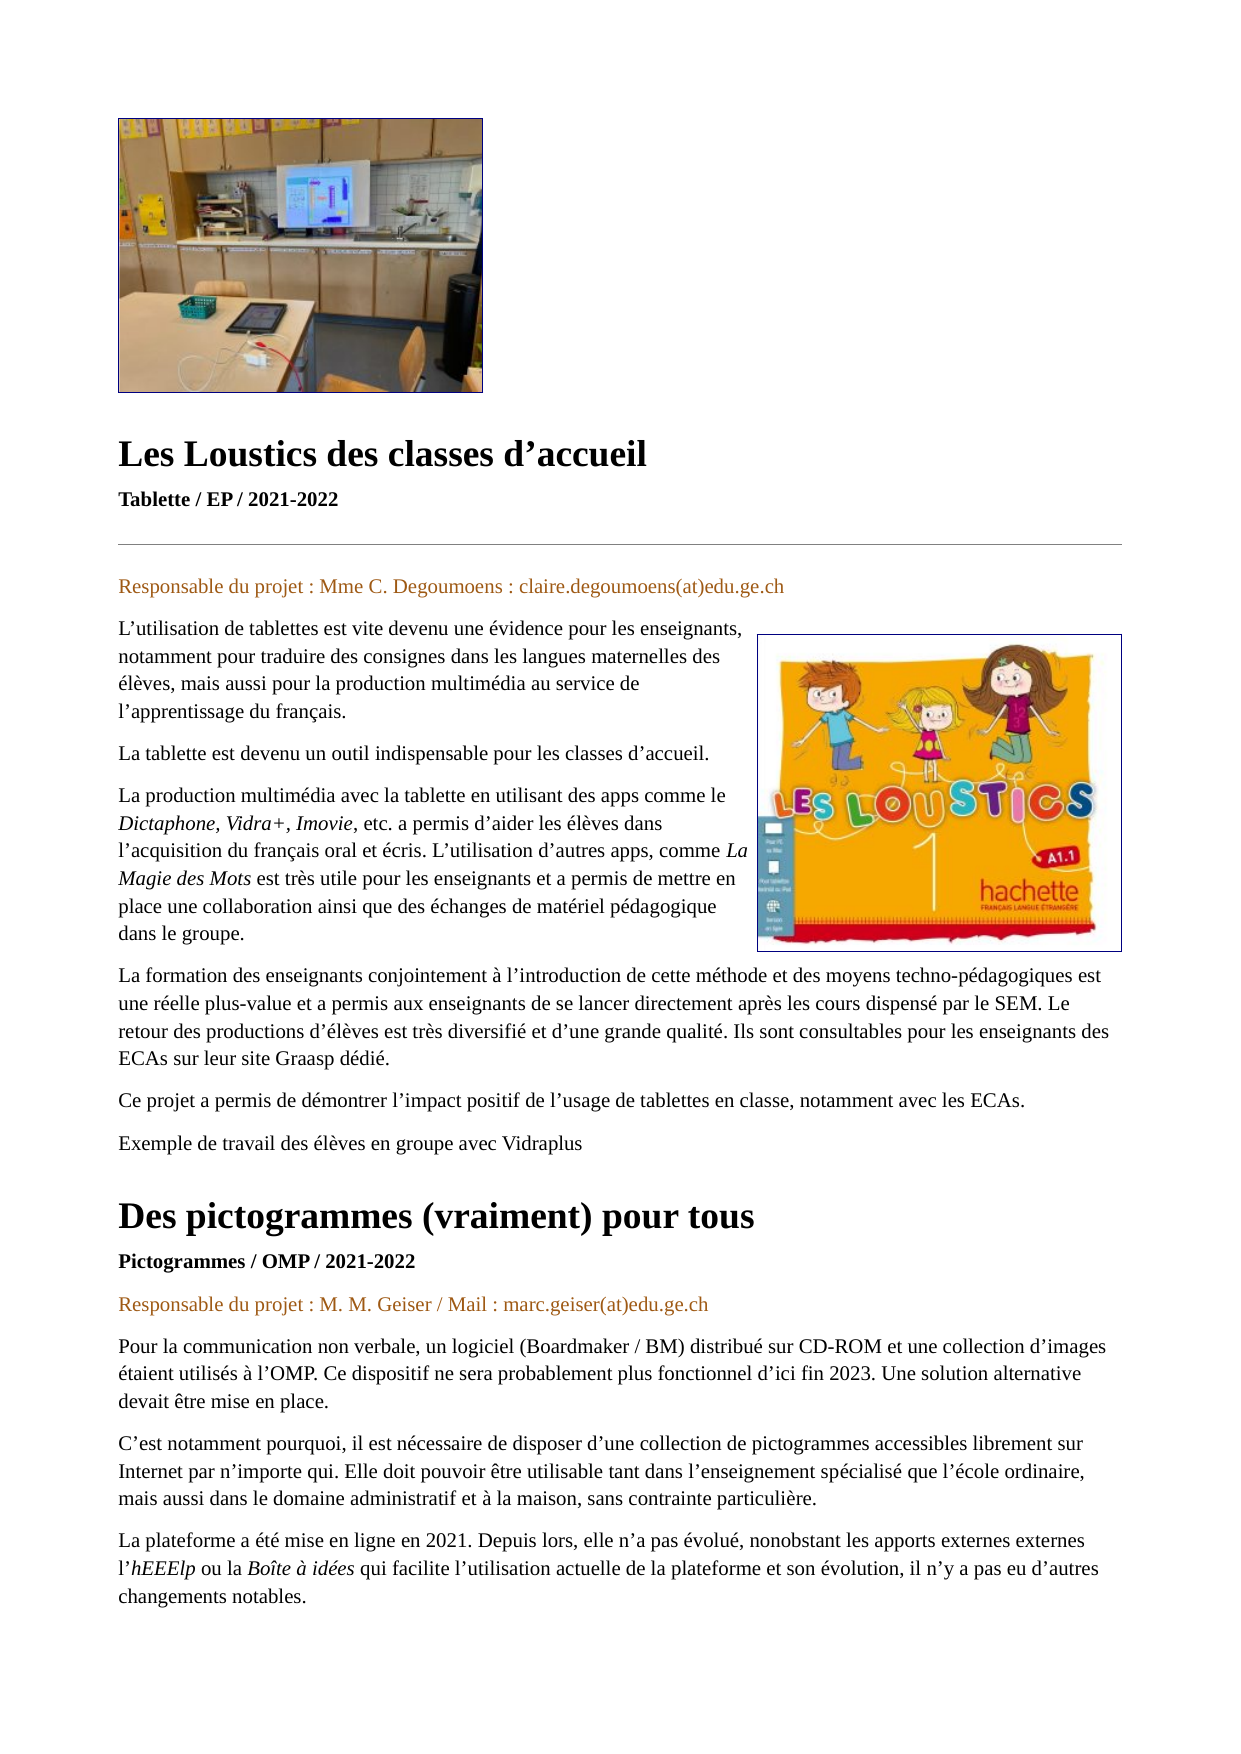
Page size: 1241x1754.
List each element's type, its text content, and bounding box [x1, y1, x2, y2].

text Responsable du projet : Mme C. Degoumoens : claire.degoumoens(at)edu.ge.ch [118, 574, 1122, 598]
text Ce projet a permis de démontrer l’impact positif de l’usage de tablettes en classe, notamment avec les ECAs. [118, 1088, 1122, 1112]
text La formation des enseignants conjointement à l’introduction de cette méthode et des moyens techno-pédagogiques est une réelle plus-value et a permis aux enseignants de se lancer directement après les cours dispensé par le SEM. Le retour des productions d’élèves est très diversifié et d’une grande qualité. Ils sont consultables pour les enseignants des ECAs sur leur site Graasp dédié. [118, 963, 1122, 1070]
text Tablette / EP / 2021-2022 [118, 487, 1122, 511]
text Exemple de travail des élèves en groupe avec Vidraplus [118, 1131, 1122, 1155]
subtitle Les Loustics des classes d’accueil [118, 432, 1122, 475]
text L’utilisation de tablettes est vite devenu une évidence pour les enseignants, notamment pour traduire des consignes dans les langues maternelles des élèves, mais aussi pour la production multimédia au service de l’apprentissage du français. [118, 616, 1122, 723]
text C’est notamment pourquoi, il est nécessaire de disposer d’une collection de pictogrammes accessibles librement sur Internet par n’importe qui. Elle doit pouvoir être utilisable tant dans l’enseignement spécialisé que l’école ordinaire, mais aussi dans le domaine administratif et à la maison, sans contrainte particulière. [118, 1431, 1122, 1510]
text La production multimédia avec la tablette en utilisant des apps comme le Dictaphone, Vidra+, Imovie, etc. a permis d’aider les élèves dans l’acquisition du français oral et écris. L’utilisation d’autres apps, comme La Magie des Mots est très utile pour les enseignants et a permis de mettre en place une collaboration ainsi que des échanges de matériel pédagogique dans le groupe. [118, 783, 757, 945]
text La plateforme a été mise en ligne en 2021. Depuis lors, elle n’a pas évolué, nonobstant les apports externes externes l’hEEElp ou la Boîte à idées qui facilite l’utilisation actuelle de la plateforme et son évolution, il n’y a pas eu d’autres changements notables. [118, 1528, 1122, 1608]
text Pour la communication non verbale, un logiciel (Boardmaker / BM) distribué sur CD-ROM et une collection d’images étaient utilisés à l’OMP. Ce dispositif ne sera probablement plus fonctionnel d’ici fin 2023. Une solution alternative devait être mise en place. [118, 1334, 1122, 1413]
picture [758, 635, 1121, 951]
picture [119, 119, 482, 392]
text Pictogrammes / OMP / 2021-2022 [118, 1249, 1122, 1273]
text La tablette est devenu un outil indispensable pour les classes d’accueil. [118, 741, 757, 765]
subtitle Des pictogrammes (vraiment) pour tous [118, 1194, 1122, 1237]
text Responsable du projet : M. M. Geiser / Mail : marc.geiser(at)edu.ge.ch [118, 1291, 1122, 1316]
